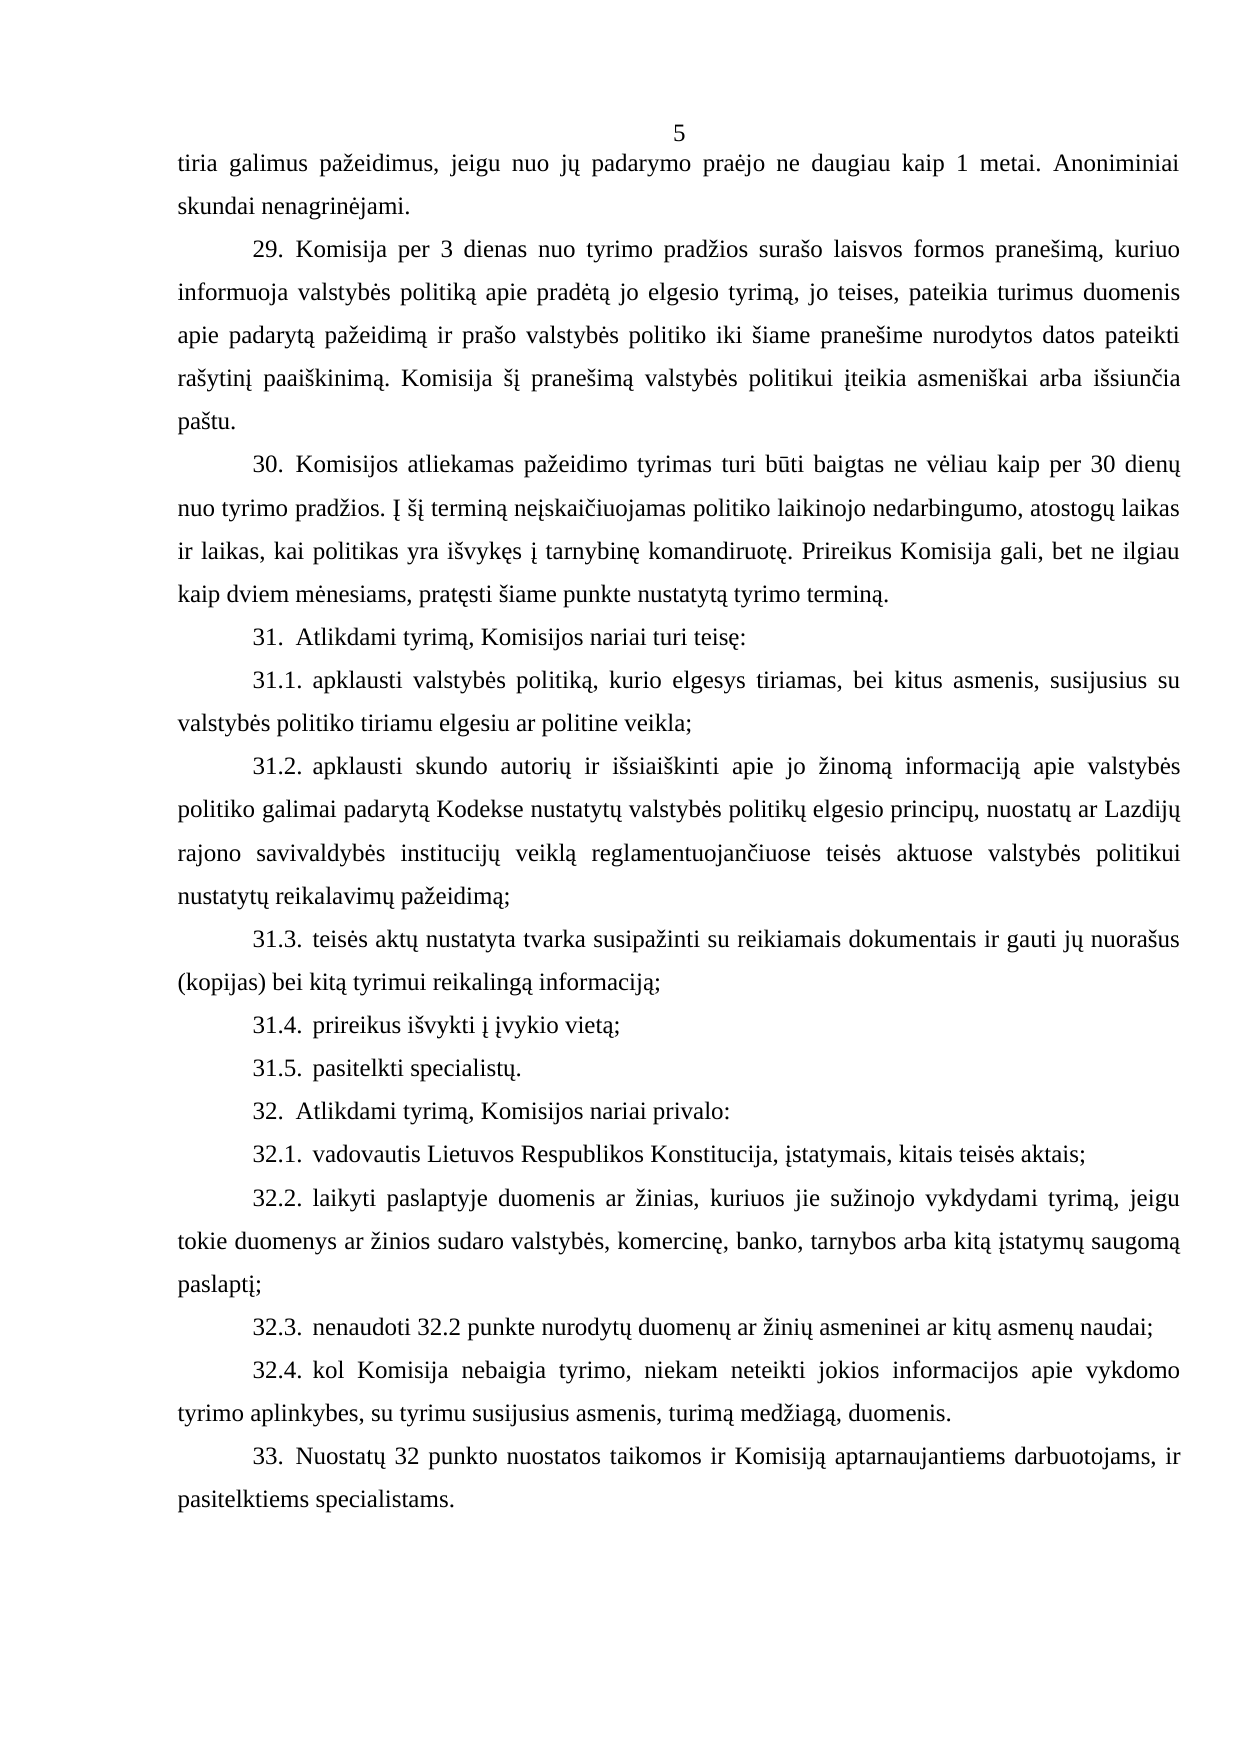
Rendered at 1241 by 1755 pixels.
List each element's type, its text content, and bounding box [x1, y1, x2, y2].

text 30. Komisijos atliekamas pažeidimo tyrimas turi būti baigtas ne vėliau kaip per 30 dienų nuo tyrimo pradžios. Į šį terminą neįskaičiuojamas politiko laikinojo nedarbingumo, atostogų laikas ir laikas, kai politikas yra išvykęs į tarnybinę komandiruotę. Prireikus Komisija gali, bet ne ilgiau kaip dviem mėnesiams, pratęsti šiame punkte nustatytą tyrimo terminą. [177, 449, 1181, 608]
text 31.1. apklausti valstybės politiką, kurio elgesys tiriamas, bei kitus asmenis, susijusius su valstybės politiko tiriamu elgesiu ar politine veikla; [177, 665, 1181, 737]
text 32.1. vadovautis Lietuvos Respublikos Konstitucija, įstatymais, kitais teisės aktais; [177, 1139, 1181, 1168]
text 32.3. nenaudoti 32.2 punkte nurodytų duomenų ar žinių asmeninei ar kitų asmenų naudai; [177, 1312, 1181, 1341]
text 32. Atlikdami tyrimą, Komisijos nariai privalo: [177, 1096, 1181, 1125]
text tiria galimus pažeidimus, jeigu nuo jų padarymo praėjo ne daugiau kaip 1 metai. Anoniminiai skundai nenagrinėjami. [177, 148, 1181, 219]
text 31.4. prireikus išvykti į įvykio vietą; [177, 1010, 1181, 1039]
text 31. Atlikdami tyrimą, Komisijos nariai turi teisę: [177, 622, 1181, 651]
text 29. Komisija per 3 dienas nuo tyrimo pradžios surašo laisvos formos pranešimą, kuriuo informuoja valstybės politiką apie pradėtą jo elgesio tyrimą, jo teises, pateikia turimus duomenis apie padarytą pažeidimą ir prašo valstybės politiko iki šiame pranešime nurodytos datos pateikti rašytinį paaiškinimą. Komisija šį pranešimą valstybės politikui įteikia asmeniškai arba išsiunčia paštu. [177, 234, 1181, 435]
text 31.3. teisės aktų nustatyta tvarka susipažinti su reikiamais dokumentais ir gauti jų nuorašus (kopijas) bei kitą tyrimui reikalingą informaciją; [177, 924, 1181, 996]
text 33. Nuostatų 32 punkto nuostatos taikomos ir Komisiją aptarnaujantiems darbuotojams, ir pasitelktiems specialistams. [177, 1441, 1181, 1513]
text 32.4. kol Komisija nebaigia tyrimo, niekam neteikti jokios informacijos apie vykdomo tyrimo aplinkybes, su tyrimu susijusius asmenis, turimą medžiagą, duomenis. [177, 1355, 1181, 1427]
text 31.5. pasitelkti specialistų. [177, 1053, 1181, 1082]
text 31.2. apklausti skundo autorių ir išsiaiškinti apie jo žinomą informaciją apie valstybės politiko galimai padarytą Kodekse nustatytų valstybės politikų elgesio principų, nuostatų ar Lazdijų rajono savivaldybės institucijų veiklą reglamentuojančiuose teisės aktuose valstybės politikui nustatytų reikalavimų pažeidimą; [177, 751, 1181, 909]
text 32.2. laikyti paslaptyje duomenis ar žinias, kuriuos jie sužinojo vykdydami tyrimą, jeigu tokie duomenys ar žinios sudaro valstybės, komercinę, banko, tarnybos arba kitą įstatymų saugomą paslaptį; [177, 1183, 1181, 1298]
